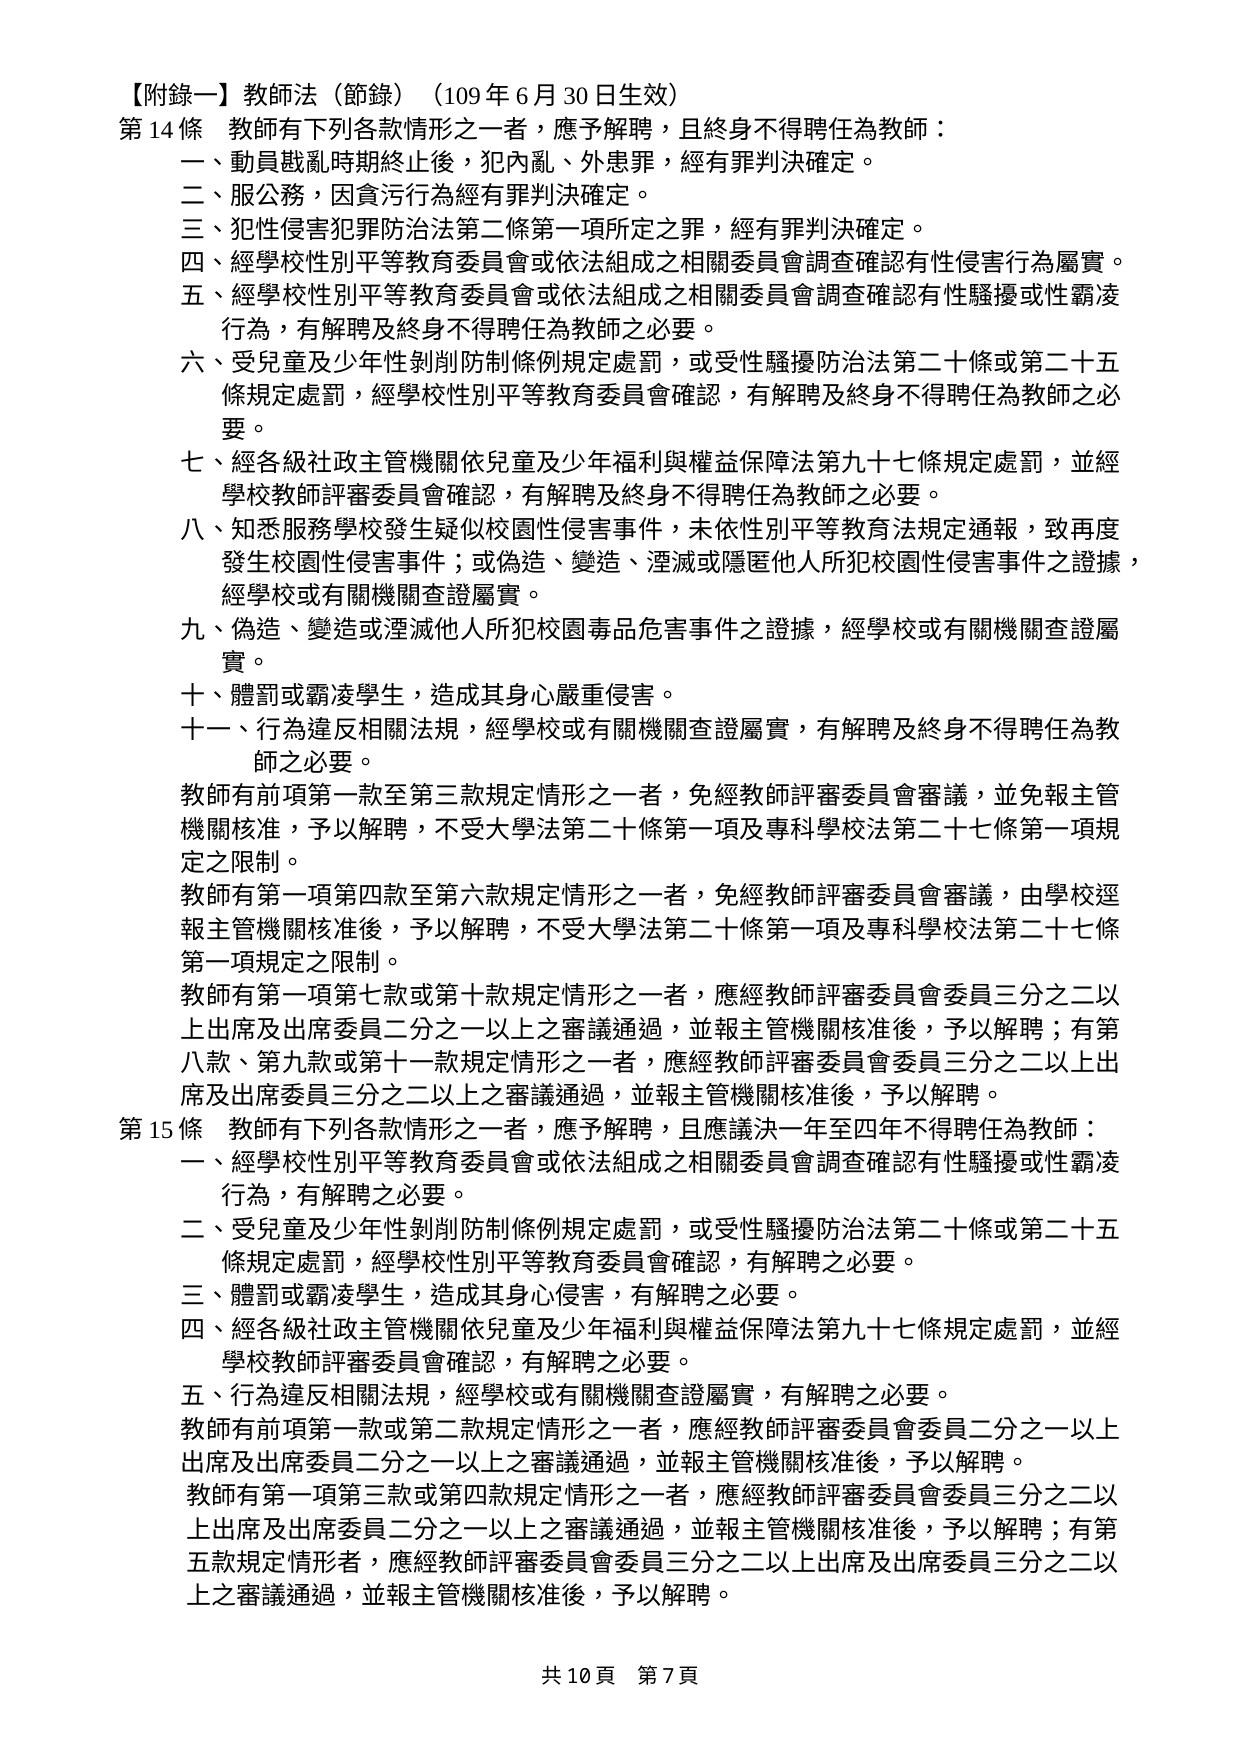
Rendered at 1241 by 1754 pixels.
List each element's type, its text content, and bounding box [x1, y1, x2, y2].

text 一、經學校性別平等教育委員會或依法組成之相關委員會調查確認有性騷擾或性霸凌行為，有解聘之必要。 [180, 1145, 1122, 1211]
text 十、體罰或霸凌學生，造成其身心嚴重侵害。 [180, 678, 1122, 711]
text 三、犯性侵害犯罪防治法第二條第一項所定之罪，經有罪判決確定。 [180, 211, 1122, 245]
text 四、經學校性別平等教育委員會或依法組成之相關委員會調查確認有性侵害行為屬實。 [180, 245, 1122, 278]
text 二、受兒童及少年性剝削防制條例規定處罰，或受性騷擾防治法第二十條或第二十五條規定處罰，經學校性別平等教育委員會確認，有解聘之必要。 [180, 1211, 1122, 1278]
text 教師有前項第一款或第二款規定情形之一者，應經教師評審委員會委員二分之一以上出席及出席委員二分之一以上之審議通過，並報主管機關核准後，予以解聘。 [180, 1411, 1122, 1478]
text 第14條 教師有下列各款情形之一者，應予解聘，且終身不得聘任為教師： [118, 111, 1122, 145]
text 五、行為違反相關法規，經學校或有關機關查證屬實，有解聘之必要。 [180, 1378, 1122, 1411]
text 六、受兒童及少年性剝削防制條例規定處罰，或受性騷擾防治法第二十條或第二十五條規定處罰，經學校性別平等教育委員會確認，有解聘及終身不得聘任為教師之必要。 [180, 345, 1122, 445]
text 教師有第一項第四款至第六款規定情形之一者，免經教師評審委員會審議，由學校逕報主管機關核准後，予以解聘，不受大學法第二十條第一項及專科學校法第二十七條第一項規定之限制。 [180, 878, 1122, 978]
text 九、偽造、變造或湮滅他人所犯校園毒品危害事件之證據，經學校或有關機關查證屬實。 [180, 611, 1122, 678]
text 十一、行為違反相關法規，經學校或有關機關查證屬實，有解聘及終身不得聘任為教師之必要。 [180, 711, 1122, 778]
text 五、經學校性別平等教育委員會或依法組成之相關委員會調查確認有性騷擾或性霸凌行為，有解聘及終身不得聘任為教師之必要。 [180, 278, 1122, 345]
text 八、知悉服務學校發生疑似校園性侵害事件，未依性別平等教育法規定通報，致再度發生校園性侵害事件；或偽造、變造、湮滅或隱匿他人所犯校園性侵害事件之證據，經學校或有關機關查證屬實。 [180, 511, 1122, 611]
text 四、經各級社政主管機關依兒童及少年福利與權益保障法第九十七條規定處罰，並經學校教師評審委員會確認，有解聘之必要。 [180, 1311, 1122, 1378]
text 【附錄一】教師法（節錄）（109年6月30日生效） [118, 78, 1122, 111]
text 一、動員戡亂時期終止後，犯內亂、外患罪，經有罪判決確定。 [180, 145, 1122, 178]
text 教師有第一項第七款或第十款規定情形之一者，應經教師評審委員會委員三分之二以上出席及出席委員二分之一以上之審議通過，並報主管機關核准後，予以解聘；有第八款、第九款或第十一款規定情形之一者，應經教師評審委員會委員三分之二以上出席及出席委員三分之二以上之審議通過，並報主管機關核准後，予以解聘。 [180, 978, 1122, 1111]
text 三、體罰或霸凌學生，造成其身心侵害，有解聘之必要。 [180, 1278, 1122, 1311]
text 二、服公務，因貪污行為經有罪判決確定。 [180, 178, 1122, 211]
text 第15條 教師有下列各款情形之一者，應予解聘，且應議決一年至四年不得聘任為教師： [118, 1111, 1122, 1145]
text 教師有第一項第三款或第四款規定情形之一者，應經教師評審委員會委員三分之二以上出席及出席委員二分之一以上之審議通過，並報主管機關核准後，予以解聘；有第五款規定情形者，應經教師評審委員會委員三分之二以上出席及出席委員三分之二以上之審議通過，並報主管機關核准後，予以解聘。 [186, 1478, 1122, 1611]
text 教師有前項第一款至第三款規定情形之一者，免經教師評審委員會審議，並免報主管機關核准，予以解聘，不受大學法第二十條第一項及專科學校法第二十七條第一項規定之限制。 [180, 778, 1122, 878]
text 七、經各級社政主管機關依兒童及少年福利與權益保障法第九十七條規定處罰，並經學校教師評審委員會確認，有解聘及終身不得聘任為教師之必要。 [180, 445, 1122, 511]
